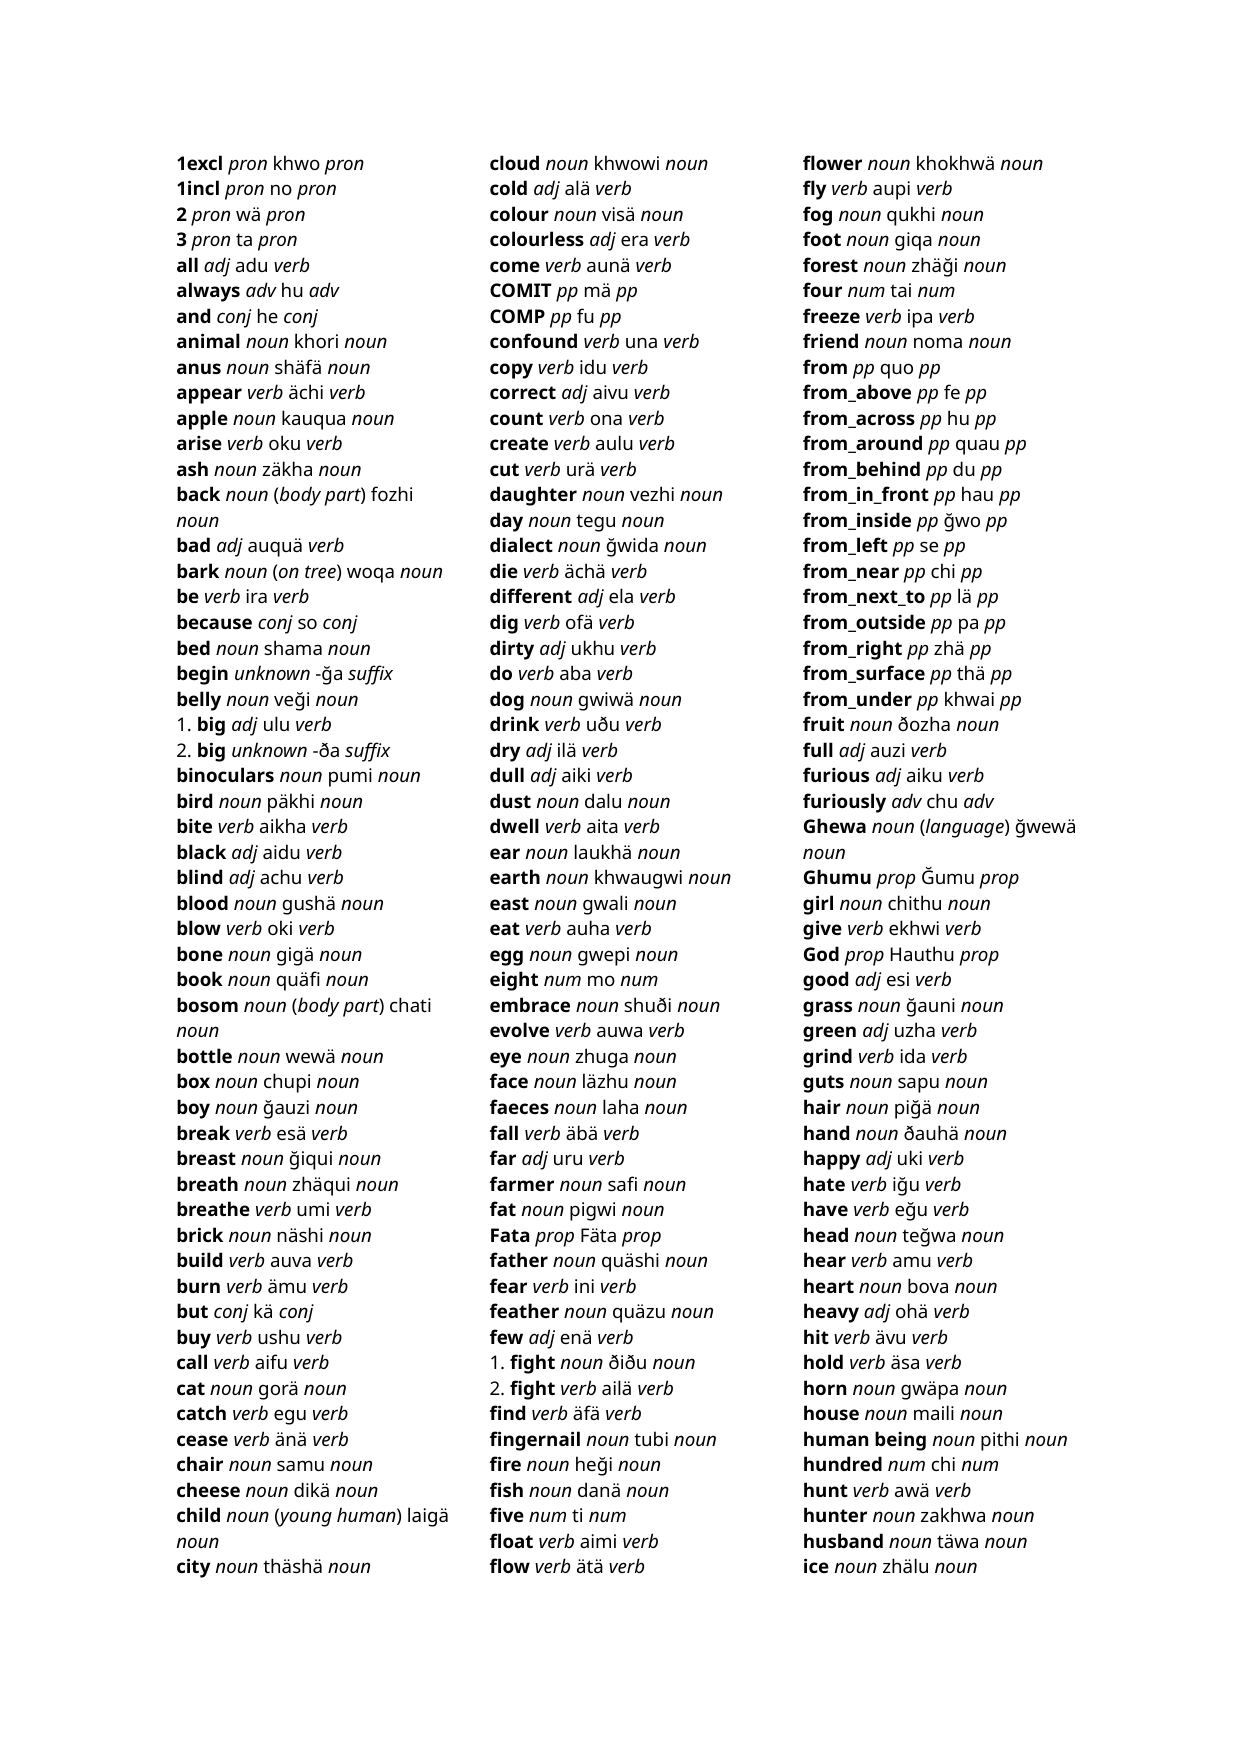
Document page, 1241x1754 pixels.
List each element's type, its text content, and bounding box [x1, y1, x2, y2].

text from_behind pp du pp [803, 456, 1090, 482]
text city noun thäshä noun [176, 1554, 463, 1579]
text book noun quäfi noun [176, 967, 463, 992]
text faeces noun laha noun [489, 1094, 777, 1120]
text arise verb oku verb [176, 431, 463, 456]
text bottle noun wewä noun [176, 1043, 463, 1069]
text egg noun gwepi noun [489, 941, 777, 967]
text earth noun khwaugwi noun [489, 864, 777, 890]
text child noun (young human) laigä noun [176, 1503, 463, 1554]
text COMIT pp mä pp [489, 278, 777, 303]
text fog noun qukhi noun [803, 201, 1090, 227]
text from_next_to pp lä pp [803, 584, 1090, 609]
text breathe verb umi verb [176, 1196, 463, 1222]
text bite verb aikha verb [176, 813, 463, 839]
text hate verb iğu verb [803, 1171, 1090, 1196]
text 2. fight verb ailä verb [489, 1375, 777, 1401]
text give verb ekhwi verb [803, 916, 1090, 941]
text from pp quo pp [803, 354, 1090, 380]
text eye noun zhuga noun [489, 1043, 777, 1069]
text evolve verb auwa verb [489, 1018, 777, 1043]
text fear verb ini verb [489, 1273, 777, 1298]
text burn verb ämu verb [176, 1273, 463, 1298]
text copy verb idu verb [489, 354, 777, 380]
text good adj esi verb [803, 967, 1090, 992]
text Fata prop Fäta prop [489, 1222, 777, 1247]
text COMP pp fu pp [489, 303, 777, 329]
text from_left pp se pp [803, 533, 1090, 558]
text chair noun samu noun [176, 1452, 463, 1477]
text Ghewa noun (language) ğwewä noun [803, 813, 1090, 864]
text 1incl pron no pron [176, 176, 463, 201]
text hit verb ävu verb [803, 1324, 1090, 1349]
text ear noun laukhä noun [489, 839, 777, 864]
text from_right pp zhä pp [803, 635, 1090, 660]
text hunter noun zakhwa noun [803, 1503, 1090, 1528]
text breath noun zhäqui noun [176, 1171, 463, 1196]
text 2. big unknown -ða suffix [176, 737, 463, 762]
text from_under pp khwai pp [803, 686, 1090, 711]
text because conj so conj [176, 609, 463, 635]
text furious adj aiku verb [803, 762, 1090, 788]
text brick noun näshi noun [176, 1222, 463, 1247]
text foot noun giqa noun [803, 227, 1090, 252]
text farmer noun safi noun [489, 1171, 777, 1196]
text blood noun gushä noun [176, 890, 463, 916]
text come verb aunä verb [489, 252, 777, 278]
text 1excl pron khwo pron [176, 150, 463, 176]
text belly noun veği noun [176, 686, 463, 711]
text eight num mo num [489, 967, 777, 992]
text hundred num chi num [803, 1452, 1090, 1477]
text human being noun pithi noun [803, 1426, 1090, 1452]
text confound verb una verb [489, 329, 777, 354]
text hand noun ðauhä noun [803, 1120, 1090, 1145]
text dust noun dalu noun [489, 788, 777, 813]
text eat verb auha verb [489, 916, 777, 941]
text house noun maili noun [803, 1401, 1090, 1426]
text apple noun kauqua noun [176, 405, 463, 431]
text dig verb ofä verb [489, 609, 777, 635]
text Ghumu prop Ğumu prop [803, 864, 1090, 890]
text grass noun ğauni noun [803, 992, 1090, 1018]
text fire noun heği noun [489, 1452, 777, 1477]
text but conj kä conj [176, 1298, 463, 1324]
text husband noun täwa noun [803, 1528, 1090, 1554]
text daughter noun vezhi noun [489, 482, 777, 507]
text from_above pp fe pp [803, 380, 1090, 405]
text bird noun päkhi noun [176, 788, 463, 813]
text box noun chupi noun [176, 1069, 463, 1094]
text from_in_front pp hau pp [803, 482, 1090, 507]
text buy verb ushu verb [176, 1324, 463, 1349]
text breast noun ğiqui noun [176, 1145, 463, 1171]
text grind verb ida verb [803, 1043, 1090, 1069]
text from_surface pp thä pp [803, 660, 1090, 686]
text cold adj alä verb [489, 176, 777, 201]
text do verb aba verb [489, 660, 777, 686]
text from_around pp quau pp [803, 431, 1090, 456]
text forest noun zhäği noun [803, 252, 1090, 278]
text fish noun danä noun [489, 1477, 777, 1503]
text cut verb urä verb [489, 456, 777, 482]
text few adj enä verb [489, 1324, 777, 1349]
text count verb ona verb [489, 405, 777, 431]
text embrace noun shuði noun [489, 992, 777, 1018]
text happy adj uki verb [803, 1145, 1090, 1171]
text heavy adj ohä verb [803, 1298, 1090, 1324]
text guts noun sapu noun [803, 1069, 1090, 1094]
text back noun (body part) fozhi noun [176, 482, 463, 533]
text bed noun shama noun [176, 635, 463, 660]
text anus noun shäfä noun [176, 354, 463, 380]
text catch verb egu verb [176, 1401, 463, 1426]
text fall verb äbä verb [489, 1120, 777, 1145]
text bad adj auquä verb [176, 533, 463, 558]
text 1. fight noun ðiðu noun [489, 1349, 777, 1375]
text drink verb uðu verb [489, 711, 777, 737]
text and conj he conj [176, 303, 463, 329]
text die verb ächä verb [489, 558, 777, 584]
text ash noun zäkha noun [176, 456, 463, 482]
text full adj auzi verb [803, 737, 1090, 762]
text bone noun gigä noun [176, 941, 463, 967]
text dialect noun ğwida noun [489, 533, 777, 558]
text build verb auva verb [176, 1247, 463, 1273]
text day noun tegu noun [489, 507, 777, 533]
text bark noun (on tree) woqa noun [176, 558, 463, 584]
text face noun läzhu noun [489, 1069, 777, 1094]
text dog noun gwiwä noun [489, 686, 777, 711]
text from_across pp hu pp [803, 405, 1090, 431]
text animal noun khori noun [176, 329, 463, 354]
text from_inside pp ğwo pp [803, 507, 1090, 533]
text call verb aifu verb [176, 1349, 463, 1375]
text fly verb aupi verb [803, 176, 1090, 201]
text flow verb ätä verb [489, 1554, 777, 1579]
text from_near pp chi pp [803, 558, 1090, 584]
text dull adj aiki verb [489, 762, 777, 788]
text hunt verb awä verb [803, 1477, 1090, 1503]
text dry adj ilä verb [489, 737, 777, 762]
text hair noun piğä noun [803, 1094, 1090, 1120]
text 3 pron ta pron [176, 227, 463, 252]
text dirty adj ukhu verb [489, 635, 777, 660]
text five num ti num [489, 1503, 777, 1528]
text fruit noun ðozha noun [803, 711, 1090, 737]
text create verb aulu verb [489, 431, 777, 456]
text freeze verb ipa verb [803, 303, 1090, 329]
text 1. big adj ulu verb [176, 711, 463, 737]
text be verb ira verb [176, 584, 463, 609]
text all adj adu verb [176, 252, 463, 278]
text from_outside pp pa pp [803, 609, 1090, 635]
text cat noun gorä noun [176, 1375, 463, 1401]
text east noun gwali noun [489, 890, 777, 916]
text girl noun chithu noun [803, 890, 1090, 916]
text four num tai num [803, 278, 1090, 303]
text flower noun khokhwä noun [803, 150, 1090, 176]
text binoculars noun pumi noun [176, 762, 463, 788]
text break verb esä verb [176, 1120, 463, 1145]
text colour noun visä noun [489, 201, 777, 227]
text friend noun noma noun [803, 329, 1090, 354]
text always adv hu adv [176, 278, 463, 303]
text God prop Hauthu prop [803, 941, 1090, 967]
text find verb äfä verb [489, 1401, 777, 1426]
text heart noun bova noun [803, 1273, 1090, 1298]
text hold verb äsa verb [803, 1349, 1090, 1375]
text 2 pron wä pron [176, 201, 463, 227]
text green adj uzha verb [803, 1018, 1090, 1043]
text fingernail noun tubi noun [489, 1426, 777, 1452]
text head noun teğwa noun [803, 1222, 1090, 1247]
text horn noun gwäpa noun [803, 1375, 1090, 1401]
text correct adj aivu verb [489, 380, 777, 405]
text black adj aidu verb [176, 839, 463, 864]
text boy noun ğauzi noun [176, 1094, 463, 1120]
text different adj ela verb [489, 584, 777, 609]
text appear verb ächi verb [176, 380, 463, 405]
text feather noun quäzu noun [489, 1298, 777, 1324]
text far adj uru verb [489, 1145, 777, 1171]
text blow verb oki verb [176, 916, 463, 941]
text blind adj achu verb [176, 864, 463, 890]
text cloud noun khwowi noun [489, 150, 777, 176]
text float verb aimi verb [489, 1528, 777, 1554]
text cheese noun dikä noun [176, 1477, 463, 1503]
text colourless adj era verb [489, 227, 777, 252]
text cease verb änä verb [176, 1426, 463, 1452]
text hear verb amu verb [803, 1247, 1090, 1273]
text ice noun zhälu noun [803, 1554, 1090, 1579]
text fat noun pigwi noun [489, 1196, 777, 1222]
text furiously adv chu adv [803, 788, 1090, 813]
text bosom noun (body part) chati noun [176, 992, 463, 1043]
text dwell verb aita verb [489, 813, 777, 839]
text begin unknown -ğa suffix [176, 660, 463, 686]
text father noun quäshi noun [489, 1247, 777, 1273]
text have verb eğu verb [803, 1196, 1090, 1222]
